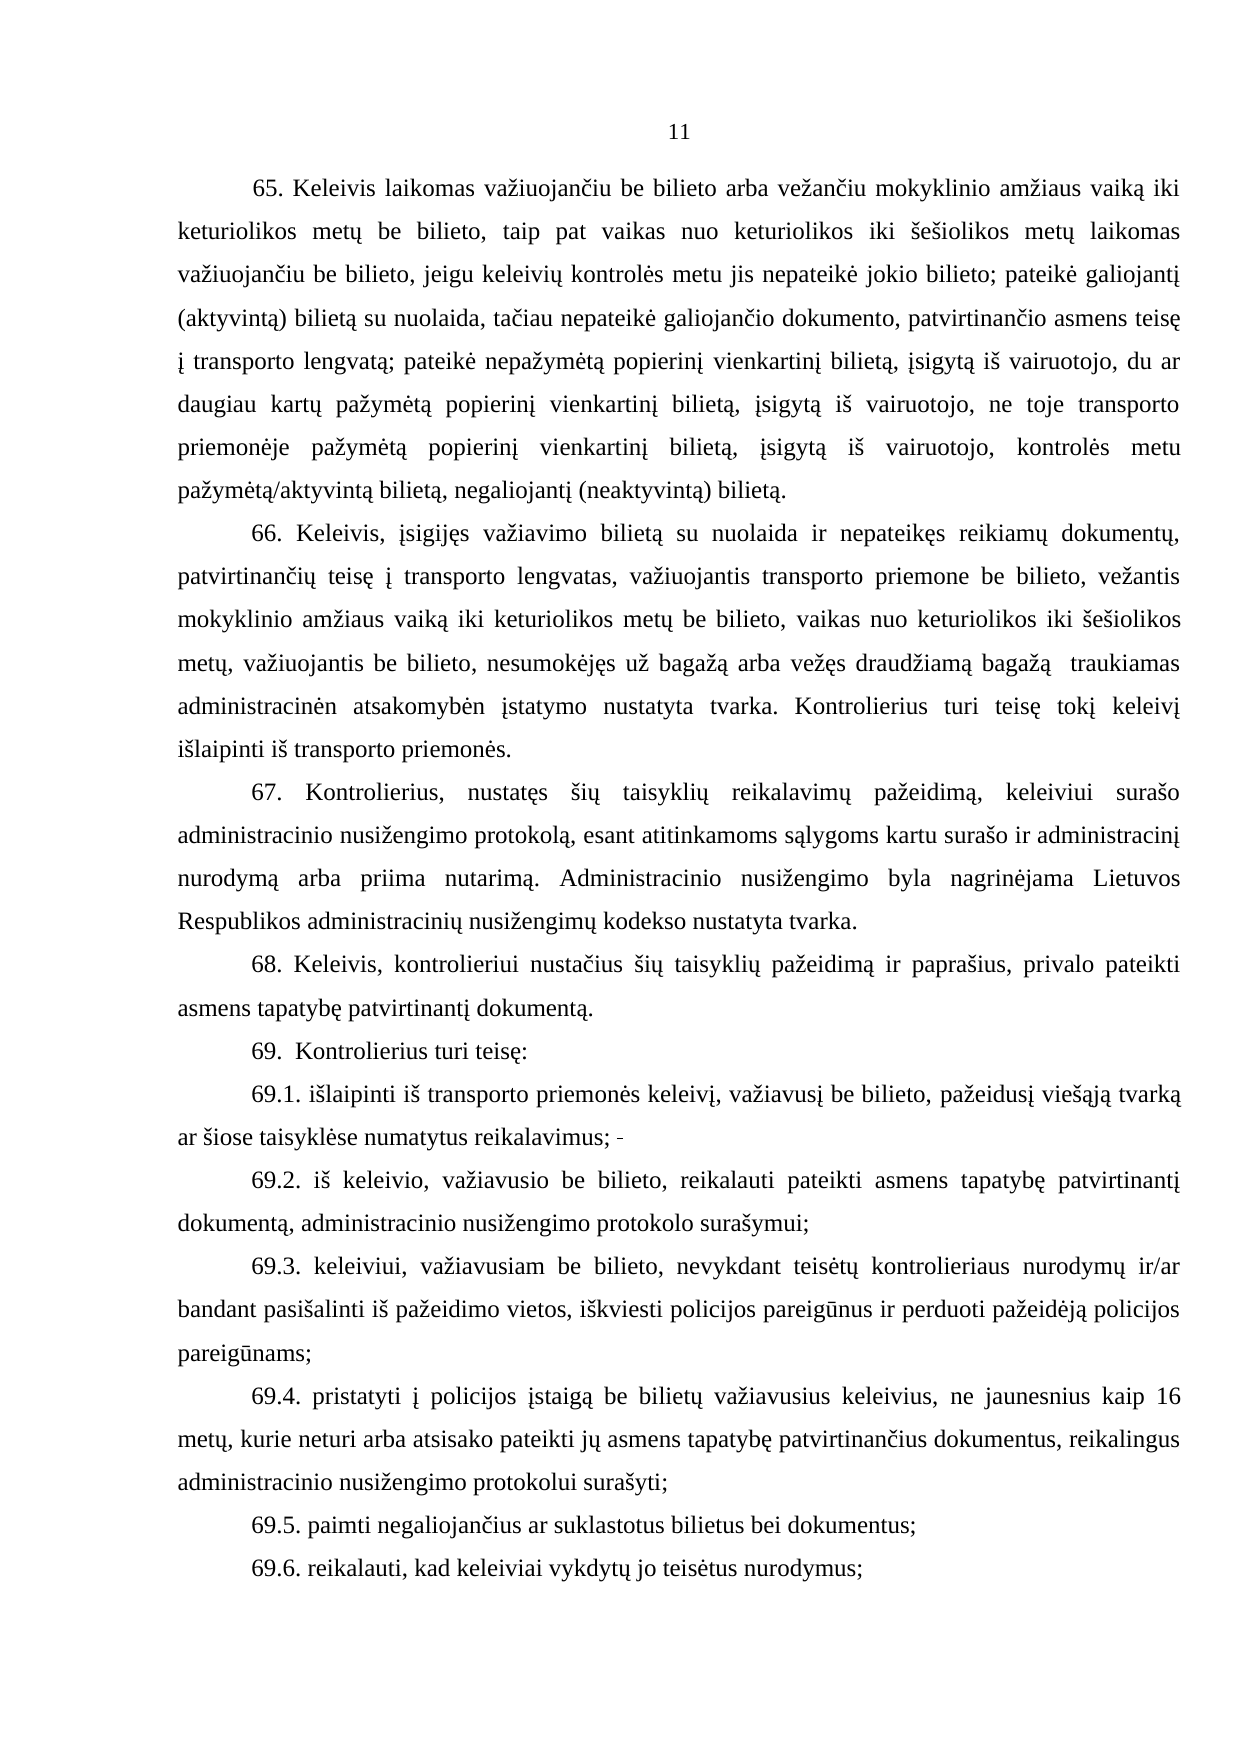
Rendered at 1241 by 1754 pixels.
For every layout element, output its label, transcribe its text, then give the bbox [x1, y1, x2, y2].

text 65. Keleivis laikomas važiuojančiu be bilieto arba vežančiu mokyklinio amžiaus vaiką iki keturiolikos metų be bilieto, taip pat vaikas nuo keturiolikos iki šešiolikos metų laikomas važiuojančiu be bilieto, jeigu keleivių kontrolės metu jis nepateikė jokio bilieto; pateikė galiojantį (aktyvintą) bilietą su nuolaida, tačiau nepateikė galiojančio dokumento, patvirtinančio asmens teisę į transporto lengvatą; pateikė nepažymėtą popierinį vienkartinį bilietą, įsigytą iš vairuotojo, du ar daugiau kartų pažymėtą popierinį vienkartinį bilietą, įsigytą iš vairuotojo, ne toje transporto priemonėje pažymėtą popierinį vienkartinį bilietą, įsigytą iš vairuotojo, kontrolės metu pažymėtą/aktyvintą bilietą, negaliojantį (neaktyvintą) bilietą. [177, 173, 1181, 504]
text 69.5. paimti negaliojančius ar suklastotus bilietus bei dokumentus; [177, 1510, 1181, 1539]
text 68. Keleivis, kontrolieriui nustačius šių taisyklių pažeidimą ir paprašius, privalo pateikti asmens tapatybę patvirtinantį dokumentą. [177, 949, 1181, 1021]
text 66. Keleivis, įsigijęs važiavimo bilietą su nuolaida ir nepateikęs reikiamų dokumentų, patvirtinančių teisę į transporto lengvatas, važiuojantis transporto priemone be bilieto, vežantis mokyklinio amžiaus vaiką iki keturiolikos metų be bilieto, vaikas nuo keturiolikos iki šešiolikos metų, važiuojantis be bilieto, nesumokėjęs už bagažą arba vežęs draudžiamą bagažą traukiamas administracinėn atsakomybėn įstatymo nustatyta tvarka. Kontrolierius turi teisę tokį keleivį išlaipinti iš transporto priemonės. [177, 518, 1181, 763]
text 69.2. iš keleivio, važiavusio be bilieto, reikalauti pateikti asmens tapatybę patvirtinantį dokumentą, administracinio nusižengimo protokolo surašymui; [177, 1165, 1181, 1237]
text 69.4. pristatyti į policijos įstaigą be bilietų važiavusius keleivius, ne jaunesnius kaip 16 metų, kurie neturi arba atsisako pateikti jų asmens tapatybę patvirtinančius dokumentus, reikalingus administracinio nusižengimo protokolui surašyti; [177, 1381, 1181, 1496]
text 69.3. keleiviui, važiavusiam be bilieto, nevykdant teisėtų kontrolieriaus nurodymų ir/ar bandant pasišalinti iš pažeidimo vietos, iškviesti policijos pareigūnus ir perduoti pažeidėją policijos pareigūnams; [177, 1251, 1181, 1366]
text 69.1. išlaipinti iš transporto priemonės keleivį, važiavusį be bilieto, pažeidusį viešąją tvarką ar šiose taisyklėse numatytus reikalavimus; [177, 1079, 1181, 1151]
text 69. Kontrolierius turi teisę: [177, 1036, 1181, 1064]
text 69.6. reikalauti, kad keleiviai vykdytų jo teisėtus nurodymus; [177, 1553, 1181, 1582]
text 67. Kontrolierius, nustatęs šių taisyklių reikalavimų pažeidimą, keleiviui surašo administracinio nusižengimo protokolą, esant atitinkamoms sąlygoms kartu surašo ir administracinį nurodymą arba priima nutarimą. Administracinio nusižengimo byla nagrinėjama Lietuvos Respublikos administracinių nusižengimų kodekso nustatyta tvarka. [177, 777, 1181, 935]
